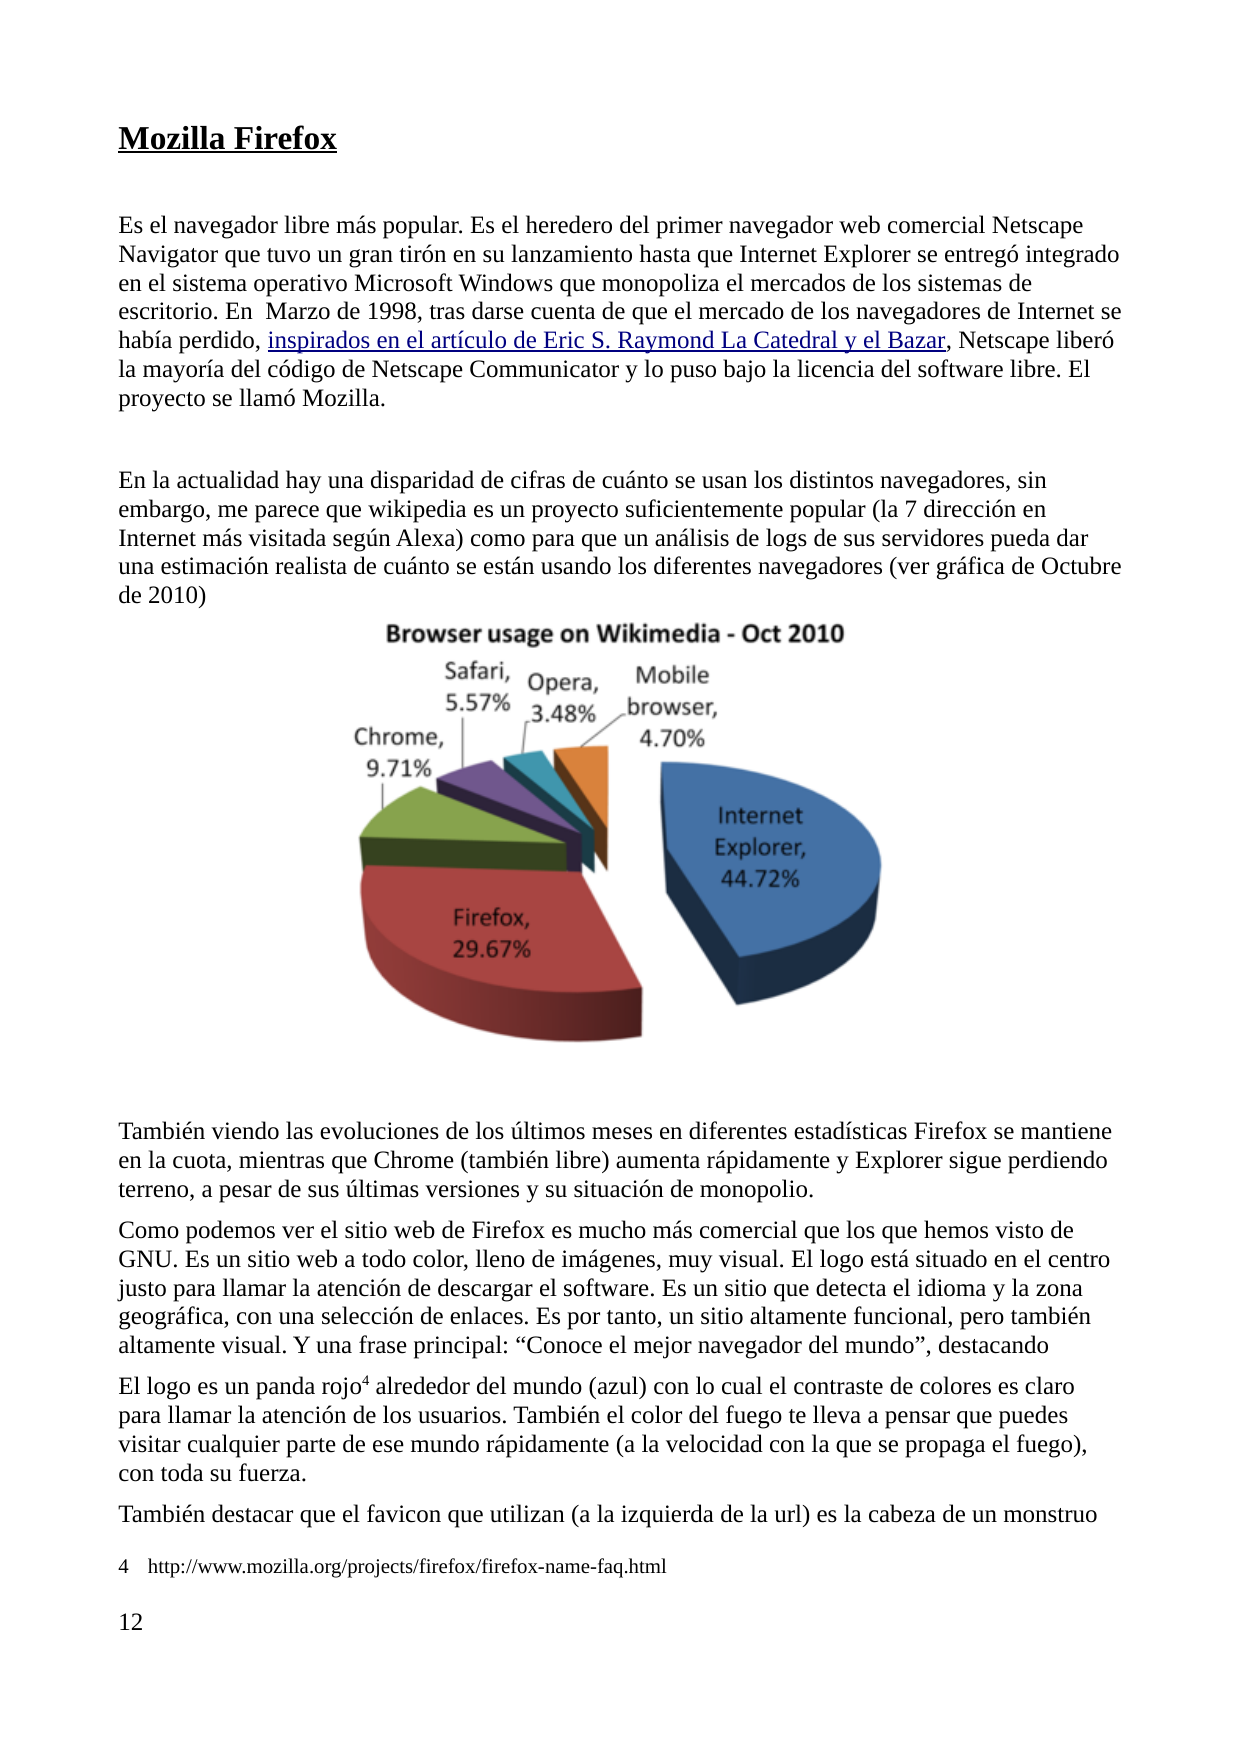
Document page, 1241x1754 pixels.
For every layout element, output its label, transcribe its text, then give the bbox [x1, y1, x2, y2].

text Como podemos ver el sitio web de Firefox es mucho más comercial que los que hemos visto de GNU. Es un sitio web a todo color, lleno de imágenes, muy visual. El logo está situado en el centro justo para llamar la atención de descargar el software. Es un sitio que detecta el idioma y la zona geográfica, con una selección de enlaces. Es por tanto, un sitio altamente funcional, pero también altamente visual. Y una frase principal: “Conoce el mejor navegador del mundo”, destacando [118, 1215, 1122, 1359]
text En la actualidad hay una disparidad de cifras de cuánto se usan los distintos navegadores, sin embargo, me parece que wikipedia es un proyecto suficientemente popular (la 7 dirección en Internet más visitada según Alexa) como para que un análisis de logs de sus servidores pueda dar una estimación realista de cuánto se están usando los diferentes navegadores (ver gráfica de Octubre de 2010) [118, 465, 1122, 609]
picture [346, 615, 894, 1058]
text http://www.mozilla.org/projects/firefox/firefox-name-faq.html [118, 1553, 1122, 1578]
subtitle Mozilla Firefox [118, 118, 1122, 156]
text También viendo las evoluciones de los últimos meses en diferentes estadísticas Firefox se mantiene en la cuota, mientras que Chrome (también libre) aumenta rápidamente y Explorer sigue perdiendo terreno, a pesar de sus últimas versiones y su situación de monopolio. [118, 1116, 1122, 1203]
text Es el navegador libre más popular. Es el heredero del primer navegador web comercial Netscape Navigator que tuvo un gran tirón en su lanzamiento hasta que Internet Explorer se entregó integrado en el sistema operativo Microsoft Windows que monopoliza el mercados de los sistemas de escritorio. En Marzo de 1998, tras darse cuenta de que el mercado de los navegadores de Internet se había perdido, inspirados en el artículo de Eric S. Raymond La Catedral y el Bazar, Netscape liberó la mayoría del código de Netscape Communicator y lo puso bajo la licencia del software libre. El proyecto se llamó Mozilla. [118, 210, 1122, 411]
text También destacar que el favicon que utilizan (a la izquierda de la url) es la cabeza de un monstruo [118, 1499, 1122, 1528]
text El logo es un panda rojo alrededor del mundo (azul) con lo cual el contraste de colores es claro para llamar la atención de los usuarios. También el color del fuego te lleva a pensar que puedes visitar cualquier parte de ese mundo rápidamente (a la velocidad con la que se propaga el fuego), con toda su fuerza. [118, 1371, 1122, 1486]
